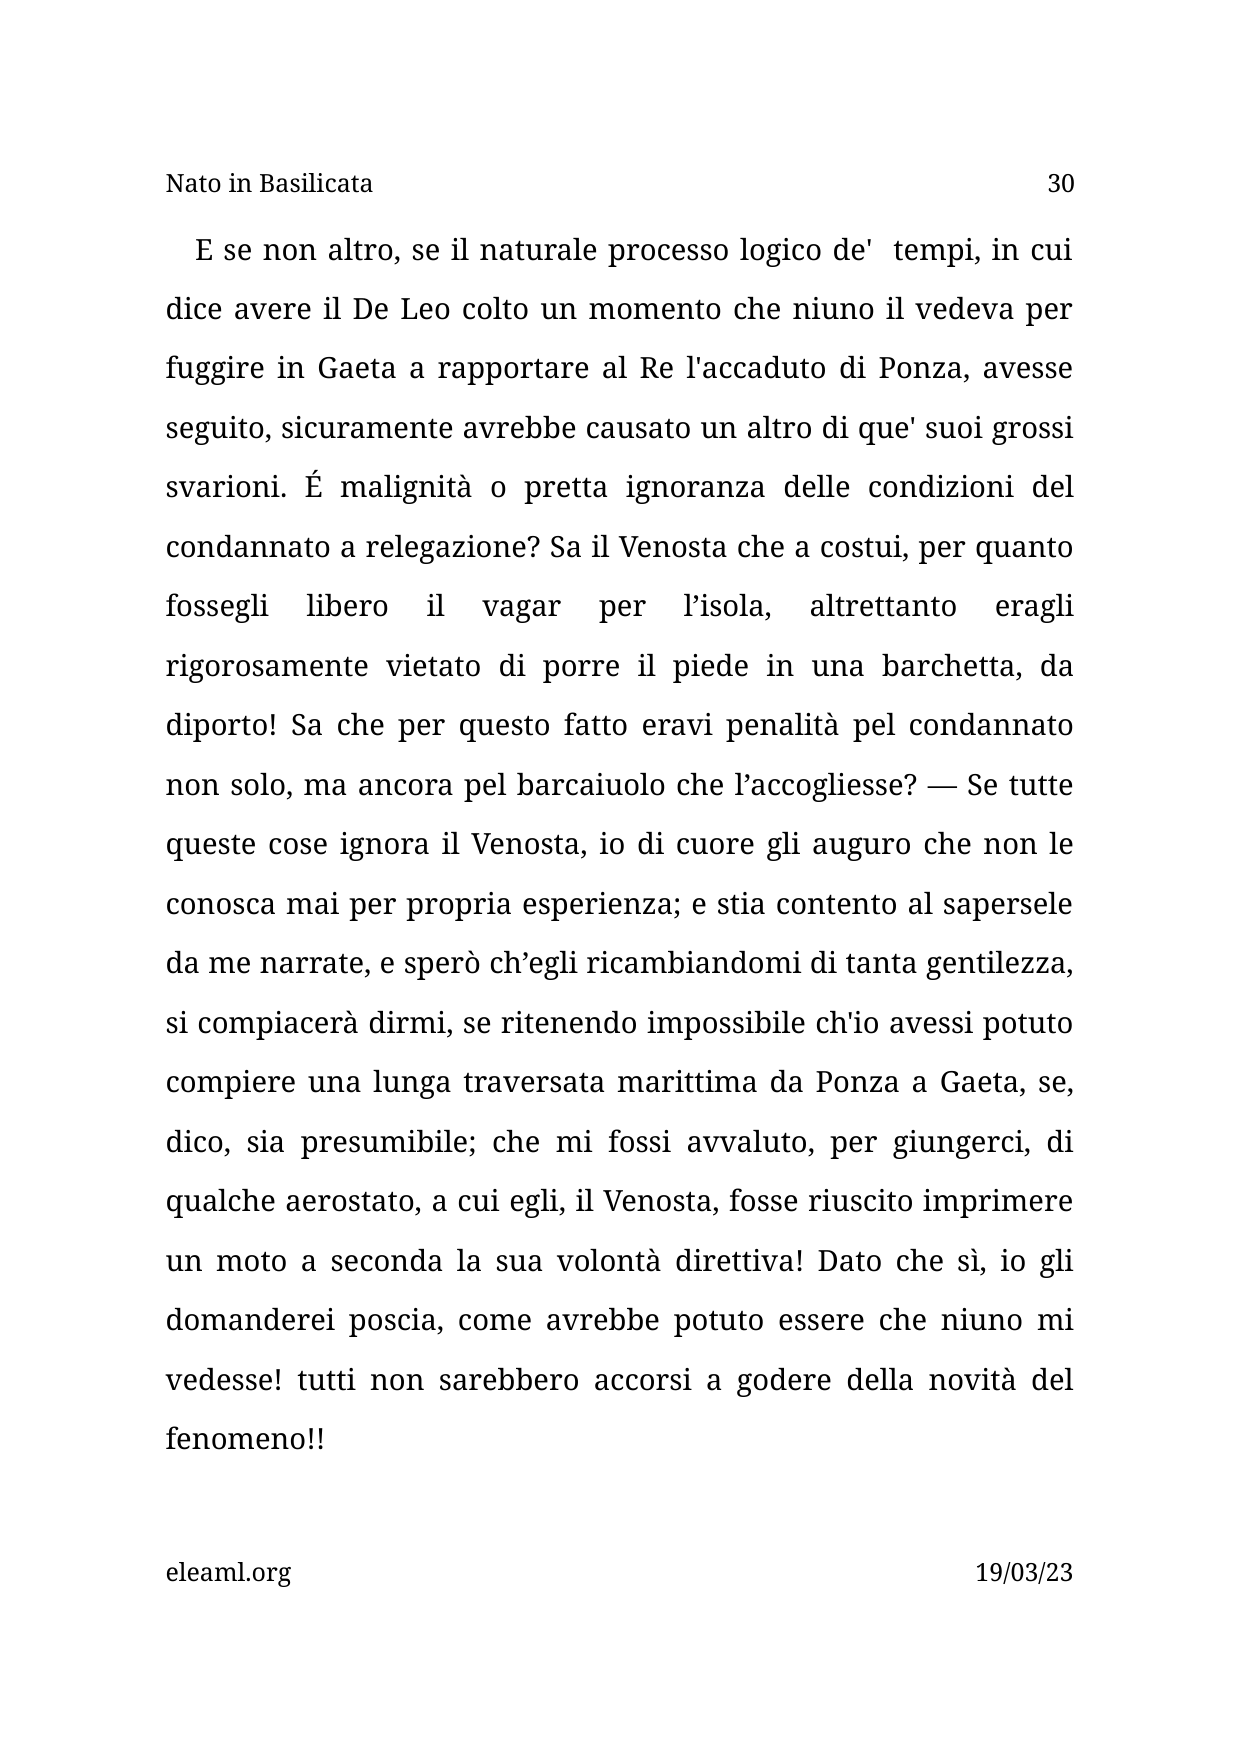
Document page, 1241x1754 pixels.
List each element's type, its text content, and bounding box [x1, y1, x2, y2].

text E se non altro, se il naturale processo logico de' tempi, in cui dice avere il De Leo colto un momento che niuno il vedeva per fuggire in Gaeta a rapportare al Re l'accaduto di Ponza, avesse seguito, sicuramente avrebbe causato un altro di que' suoi grossi svarioni. É malignità o pretta ignoranza delle condizioni del condannato a relegazione? Sa il Venosta che a costui, per quanto fossegli libero il vagar per l’isola, altrettanto eragli rigorosamente vietato di porre il piede in una barchetta, da diporto! Sa che per questo fatto eravi penalità pel condannato non solo, ma ancora pel barcaiuolo che l’accogliesse? — Se tutte queste cose ignora il Venosta, io di cuore gli auguro che non le conosca mai per propria esperienza; e stia contento al sapersele da me narrate, e sperò ch’egli ricambiandomi di tanta gentilezza, si compiacerà dirmi, se ritenendo impossibile ch'io avessi potuto compiere una lunga traversata marittima da Ponza a Gaeta, se, dico, sia presumibile; che mi fossi avvaluto, per giungerci, di qualche aerostato, a cui egli, il Venosta, fosse riuscito imprimere un moto a seconda la sua volontà direttiva! Dato che sì, io gli domanderei poscia, come avrebbe potuto essere che niuno mi vedesse! tutti non sarebbero accorsi a godere della novità del fenomeno!! [165, 229, 1075, 1458]
